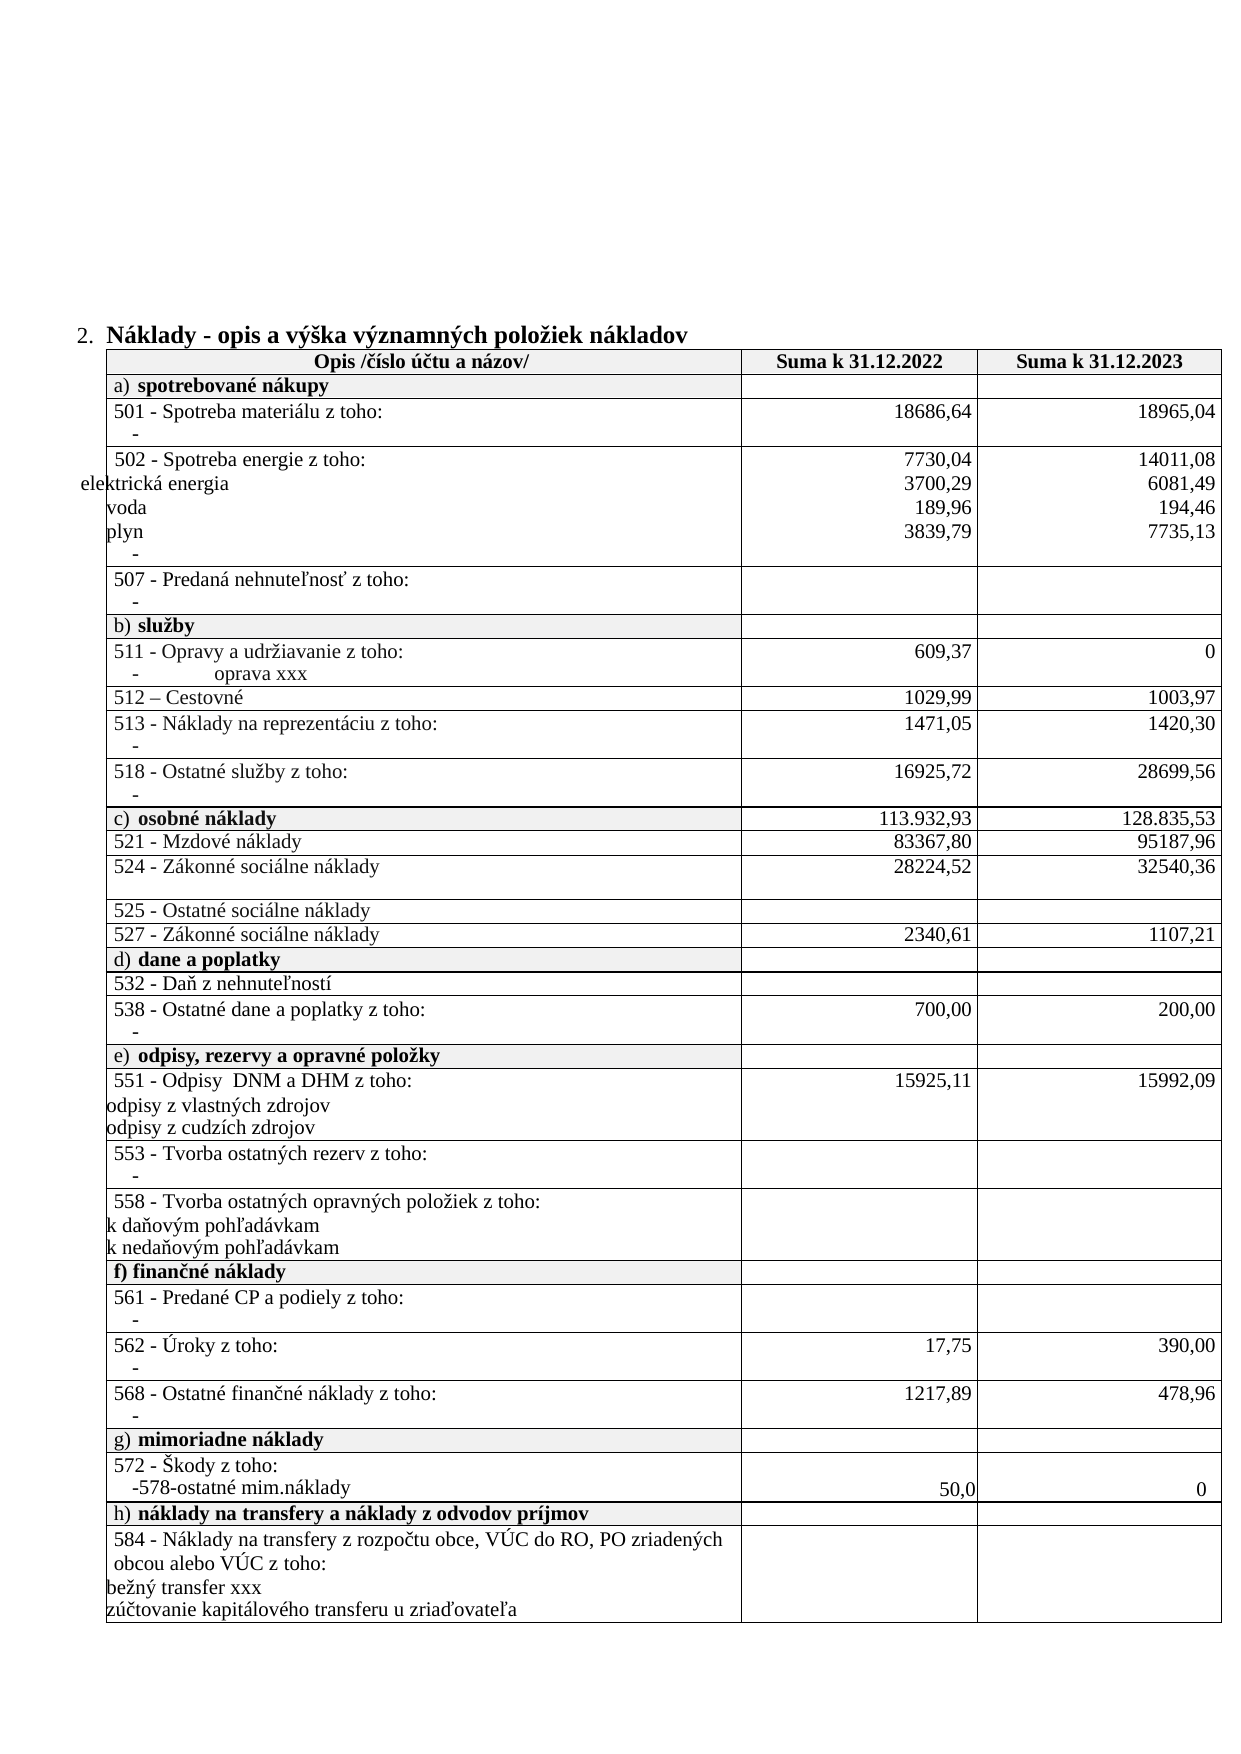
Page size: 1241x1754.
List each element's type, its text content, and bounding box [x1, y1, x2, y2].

table_cell g) mimoriadne náklady [107, 1429, 741, 1452]
table_cell [978, 1045, 1221, 1068]
table_cell 478,96 [978, 1381, 1221, 1428]
table_cell 15992,09 [978, 1069, 1221, 1140]
table_cell 527 - Zákonné sociálne náklady [107, 924, 741, 947]
table_cell 113.932,93 [742, 808, 977, 830]
table_cell [978, 1189, 1221, 1260]
table_cell 700,00 [742, 996, 977, 1043]
table_cell [742, 1285, 977, 1332]
table_cell [742, 900, 977, 923]
table_cell e) odpisy, rezervy a opravné položky [107, 1045, 741, 1068]
table_cell [742, 973, 977, 995]
table_cell 584 - Náklady na transfery z rozpočtu obce, VÚC do RO, PO zriadených obcou alebo VÚC z toho: bežný transfer xxx zúčtovanie kapitálového transferu u zriaďovateľa [107, 1526, 741, 1622]
table_cell 15925,11 [742, 1069, 977, 1140]
table_cell 513 - Náklady na reprezentáciu z toho: - [107, 711, 741, 758]
table_cell [742, 1429, 977, 1452]
table_cell [978, 1285, 1221, 1332]
table_cell [742, 1526, 977, 1622]
table_cell 558 - Tvorba ostatných opravných položiek z toho: k daňovým pohľadávkam k nedaňovým pohľadávkam [107, 1189, 741, 1260]
table_cell 512 – Cestovné [107, 687, 741, 710]
table_cell 1471,05 [742, 711, 977, 758]
table_cell 95187,96 [978, 831, 1221, 854]
table_cell 200,00 [978, 996, 1221, 1043]
table_cell 551 - Odpisy DNM a DHM z toho: odpisy z vlastných zdrojov odpisy z cudzích zdrojov [107, 1069, 741, 1140]
table_cell b) služby [107, 615, 741, 638]
table_cell 28699,56 [978, 759, 1221, 806]
table_cell 524 - Zákonné sociálne náklady [107, 856, 741, 899]
table_cell [978, 1429, 1221, 1452]
table_cell 511 - Opravy a udržiavanie z toho: - oprava xxx [107, 639, 741, 686]
table_cell [742, 375, 977, 397]
table_cell 28224,52 [742, 856, 977, 899]
table_cell 538 - Ostatné dane a poplatky z toho: - [107, 996, 741, 1043]
table_cell 83367,80 [742, 831, 977, 854]
table_cell 572 - Škody z toho: -578-ostatné mim.náklady [107, 1453, 741, 1501]
table_cell [742, 615, 977, 638]
table_cell 2340,61 [742, 924, 977, 947]
table_cell 7730,04 3700,29 189,96 3839,79 [742, 447, 977, 566]
table_cell 507 - Predaná nehnuteľnosť z toho: - [107, 567, 741, 614]
table_cell d) dane a poplatky [107, 948, 741, 971]
table_cell [742, 567, 977, 614]
table_cell 1003,97 [978, 687, 1221, 710]
table_cell 562 - Úroky z toho: - [107, 1333, 741, 1380]
table_cell [742, 948, 977, 971]
table_cell 525 - Ostatné sociálne náklady [107, 900, 741, 923]
table_cell 532 - Daň z nehnuteľností [107, 973, 741, 995]
table_cell 553 - Tvorba ostatných rezerv z toho: - [107, 1141, 741, 1188]
table_cell 17,75 [742, 1333, 977, 1380]
table_cell [742, 1045, 977, 1068]
table_cell 1420,30 [978, 711, 1221, 758]
table_cell [742, 1261, 977, 1284]
table_cell 390,00 [978, 1333, 1221, 1380]
table_cell 1217,89 [742, 1381, 977, 1428]
table_cell 32540,36 [978, 856, 1221, 899]
table_cell [978, 1261, 1221, 1284]
table_cell a) spotrebované nákupy [107, 375, 741, 397]
table_cell [978, 375, 1221, 397]
table_cell [978, 948, 1221, 971]
table_cell 501 - Spotreba materiálu z toho: - [107, 399, 741, 446]
table_cell 18965,04 [978, 399, 1221, 446]
table_cell [742, 1141, 977, 1188]
table_cell [978, 900, 1221, 923]
table_cell 50,0 [742, 1453, 977, 1501]
table_cell 609,37 [742, 639, 977, 686]
table_header Suma k 31.12.2023 [978, 350, 1221, 373]
table_cell [978, 567, 1221, 614]
table_cell c) osobné náklady [107, 808, 741, 830]
table_header Suma k 31.12.2022 [742, 350, 977, 373]
table_cell 1029,99 [742, 687, 977, 710]
table_cell 1107,21 [978, 924, 1221, 947]
table_cell 518 - Ostatné služby z toho: - [107, 759, 741, 806]
table_cell 0 [978, 639, 1221, 686]
table_cell 521 - Mzdové náklady [107, 831, 741, 854]
table_cell 561 - Predané CP a podiely z toho: - [107, 1285, 741, 1332]
list Náklady - opis a výška významných položiek nákladov [77, 321, 1240, 349]
table_cell 16925,72 [742, 759, 977, 806]
table_cell 0 [978, 1453, 1221, 1501]
table_cell 18686,64 [742, 399, 977, 446]
table_cell [978, 973, 1221, 995]
table_cell [978, 615, 1221, 638]
table_header Opis /číslo účtu a názov/ [107, 350, 741, 373]
table_cell 14011,08 6081,49 194,46 7735,13 [978, 447, 1221, 566]
table_cell [978, 1141, 1221, 1188]
table_cell [742, 1189, 977, 1260]
table_cell h) náklady na transfery a náklady z odvodov príjmov [107, 1503, 741, 1525]
table_cell [978, 1526, 1221, 1622]
table_cell [742, 1503, 977, 1525]
table_cell 568 - Ostatné finančné náklady z toho: - [107, 1381, 741, 1428]
table_cell [978, 1503, 1221, 1525]
table_cell 502 - Spotreba energie z toho: elektrická energia voda plyn - [107, 447, 741, 566]
table_cell 128.835,53 [978, 808, 1221, 830]
table_cell f) finančné náklady [107, 1261, 741, 1284]
